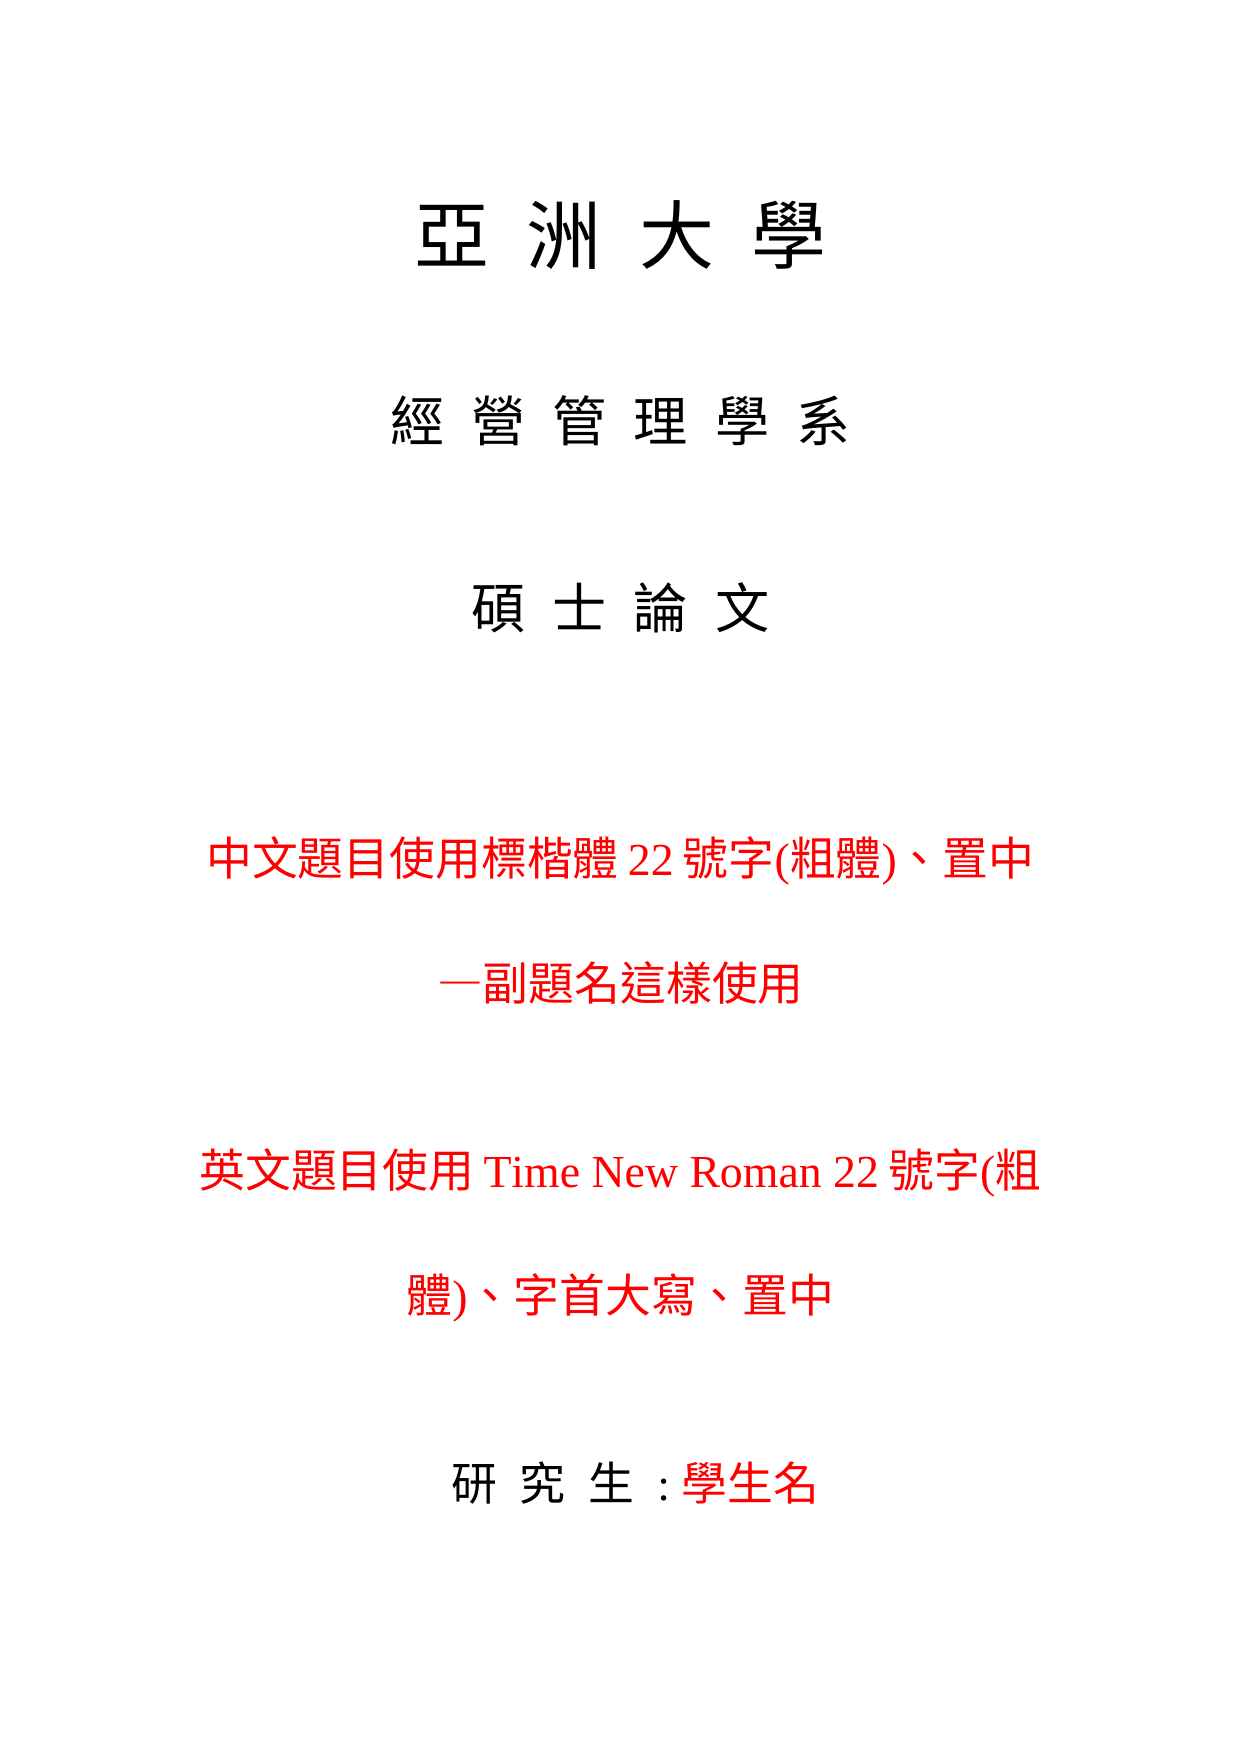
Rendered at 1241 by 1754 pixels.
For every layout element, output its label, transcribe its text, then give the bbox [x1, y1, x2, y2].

text 碩 士 論 文 [187, 532, 1053, 657]
text 中文題目使用標楷體22號字(粗體)、置中—副題名這樣使用 [187, 782, 1053, 1032]
text 英文題目使用Time New Roman 22號字(粗體)、字首大寫、置中 [187, 1095, 1053, 1345]
text 經 營 管 理 學 系 [187, 345, 1053, 470]
text 亞 洲 大 學 [187, 157, 1053, 282]
text 研 究 生 : 學生名 [187, 1407, 1053, 1532]
